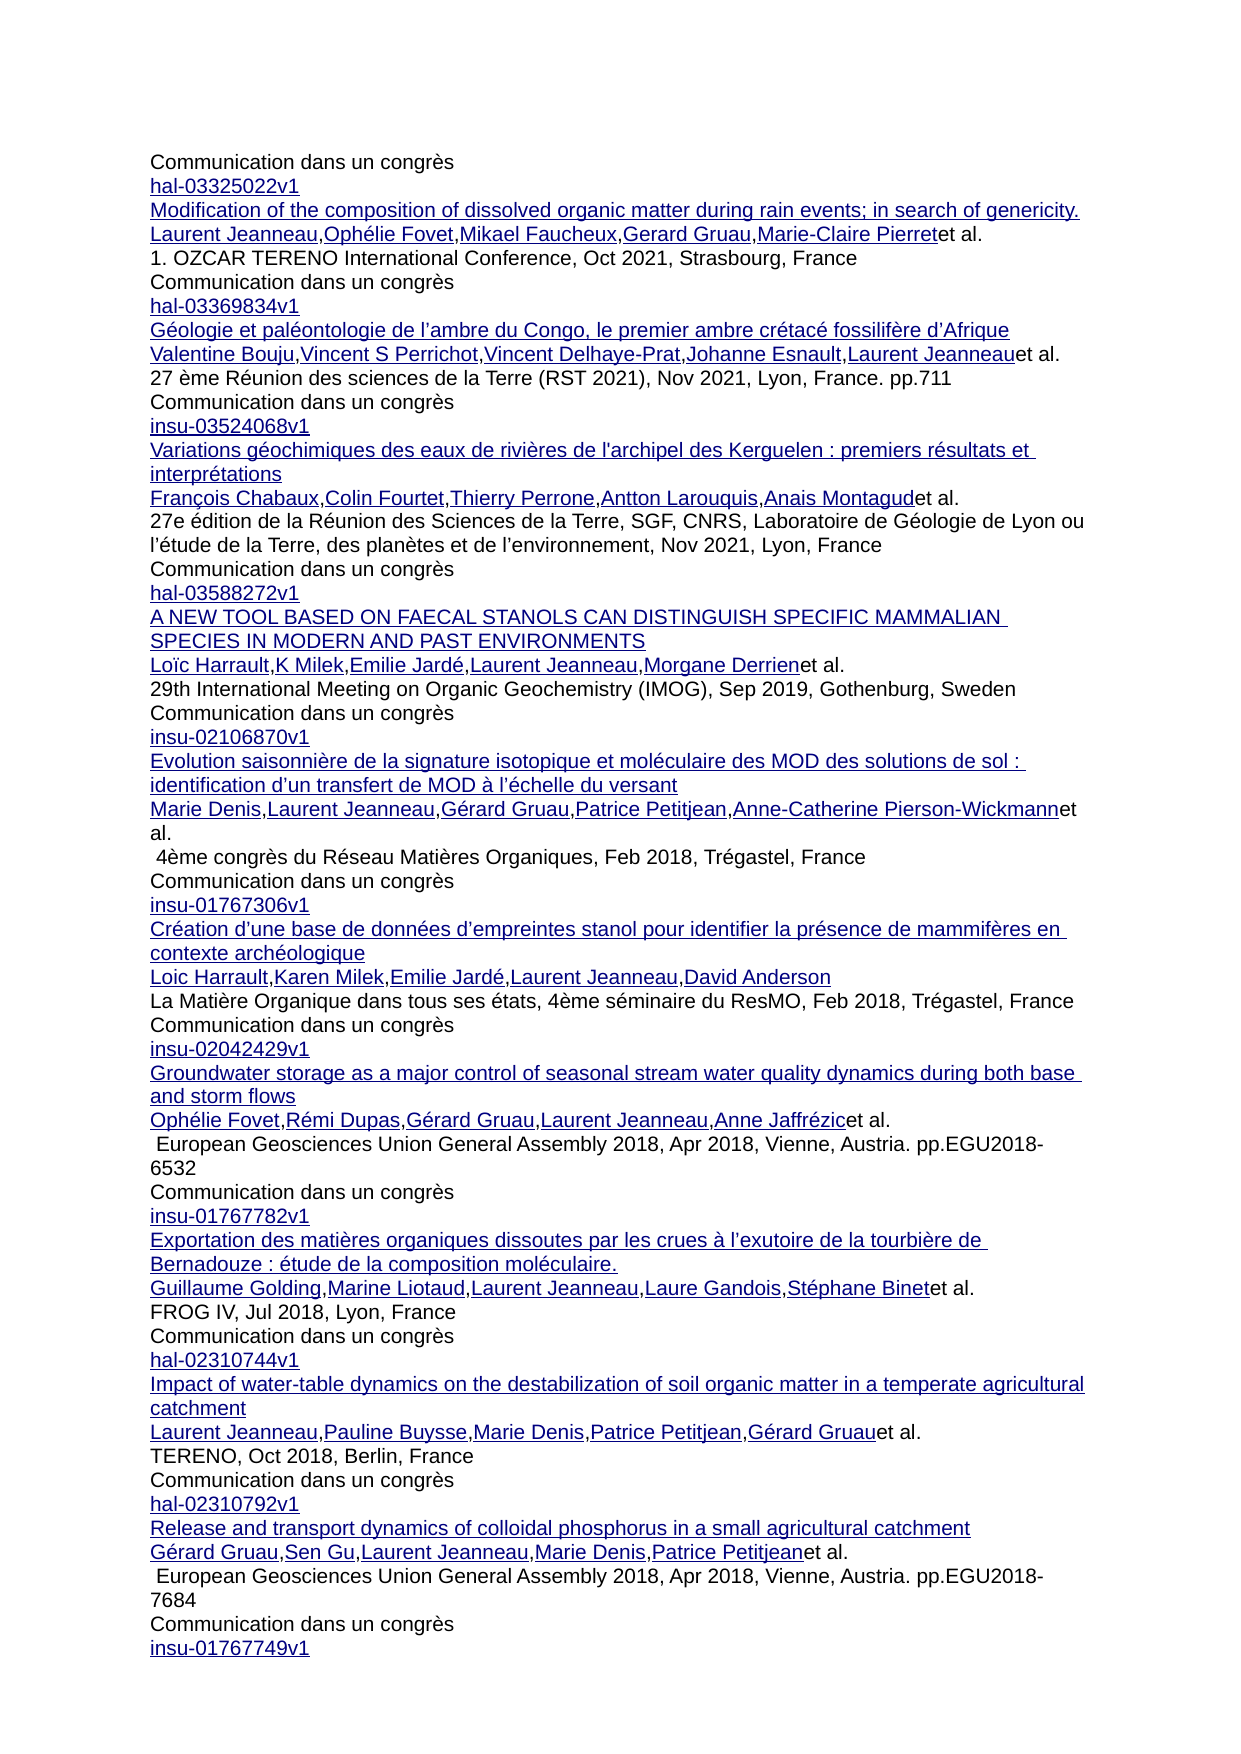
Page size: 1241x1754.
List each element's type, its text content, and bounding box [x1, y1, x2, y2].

table_cell Communication dans un congrès hal-03325022v1 [150, 150, 1090, 198]
table_cell Groundwater storage as a major control of seasonal stream water quality dynamics during both base and storm flows Ophélie Fovet,Rémi Dupas,Gérard Gruau,Laurent Jeanneau,Anne Jaffrézicet al. European Geosciences Union General Assembly 2018, Apr 2018, Vienne, Austria. pp.EGU2018-6532 Communication dans un congrès insu-01767782v1 [150, 1060, 1090, 1228]
table_cell Impact of water-table dynamics on the destabilization of soil organic matter in a temperate agricultural catchment Laurent Jeanneau,Pauline Buysse,Marie Denis,Patrice Petitjean,Gérard Gruauet al. TERENO, Oct 2018, Berlin, France Communication dans un congrès hal-02310792v1 [150, 1372, 1090, 1516]
table_cell Géologie et paléontologie de l’ambre du Congo, le premier ambre crétacé fossilifère d’Afrique Valentine Bouju,Vincent S Perrichot,Vincent Delhaye-Prat,Johanne Esnault,Laurent Jeanneauet al. 27 ème Réunion des sciences de la Terre (RST 2021), Nov 2021, Lyon, France. pp.711 Communication dans un congrès insu-03524068v1 [150, 318, 1090, 437]
table_cell Création d’une base de données d’empreintes stanol pour identifier la présence de mammifères en contexte archéologique Loic Harrault,Karen Milek,Emilie Jardé,Laurent Jeanneau,David Anderson La Matière Organique dans tous ses états, 4ème séminaire du ResMO, Feb 2018, Trégastel, France Communication dans un congrès insu-02042429v1 [150, 917, 1090, 1060]
table_cell Variations géochimiques des eaux de rivières de l'archipel des Kerguelen : premiers résultats et interprétations François Chabaux,Colin Fourtet,Thierry Perrone,Antton Larouquis,Anais Montagudet al. 27e édition de la Réunion des Sciences de la Terre, SGF, CNRS, Laboratoire de Géologie de Lyon ou l’étude de la Terre, des planètes et de l’environnement, Nov 2021, Lyon, France Communication dans un congrès hal-03588272v1 [150, 438, 1090, 605]
table_cell Exportation des matières organiques dissoutes par les crues à l’exutoire de la tourbière de Bernadouze : étude de la composition moléculaire. Guillaume Golding,Marine Liotaud,Laurent Jeanneau,Laure Gandois,Stéphane Binetet al. FROG IV, Jul 2018, Lyon, France Communication dans un congrès hal-02310744v1 [150, 1228, 1090, 1372]
table_cell Modification of the composition of dissolved organic matter during rain events; in search of genericity. Laurent Jeanneau,Ophélie Fovet,Mikael Faucheux,Gerard Gruau,Marie-Claire Pierretet al. 1. OZCAR TERENO International Conference, Oct 2021, Strasbourg, France Communication dans un congrès hal-03369834v1 [150, 198, 1090, 318]
table_cell A NEW TOOL BASED ON FAECAL STANOLS CAN DISTINGUISH SPECIFIC MAMMALIAN SPECIES IN MODERN AND PAST ENVIRONMENTS Loïc Harrault,K Milek,Emilie Jardé,Laurent Jeanneau,Morgane Derrienet al. 29th International Meeting on Organic Geochemistry (IMOG), Sep 2019, Gothenburg, Sweden Communication dans un congrès insu-02106870v1 [150, 605, 1090, 749]
table_cell Release and transport dynamics of colloidal phosphorus in a small agricultural catchment Gérard Gruau,Sen Gu,Laurent Jeanneau,Marie Denis,Patrice Petitjeanet al. European Geosciences Union General Assembly 2018, Apr 2018, Vienne, Austria. pp.EGU2018-7684 Communication dans un congrès insu-01767749v1 [150, 1516, 1090, 1659]
table_cell Evolution saisonnière de la signature isotopique et moléculaire des MOD des solutions de sol : identification d’un transfert de MOD à l’échelle du versant Marie Denis,Laurent Jeanneau,Gérard Gruau,Patrice Petitjean,Anne-Catherine Pierson-Wickmannet al. 4ème congrès du Réseau Matières Organiques, Feb 2018, Trégastel, France Communication dans un congrès insu-01767306v1 [150, 749, 1090, 917]
